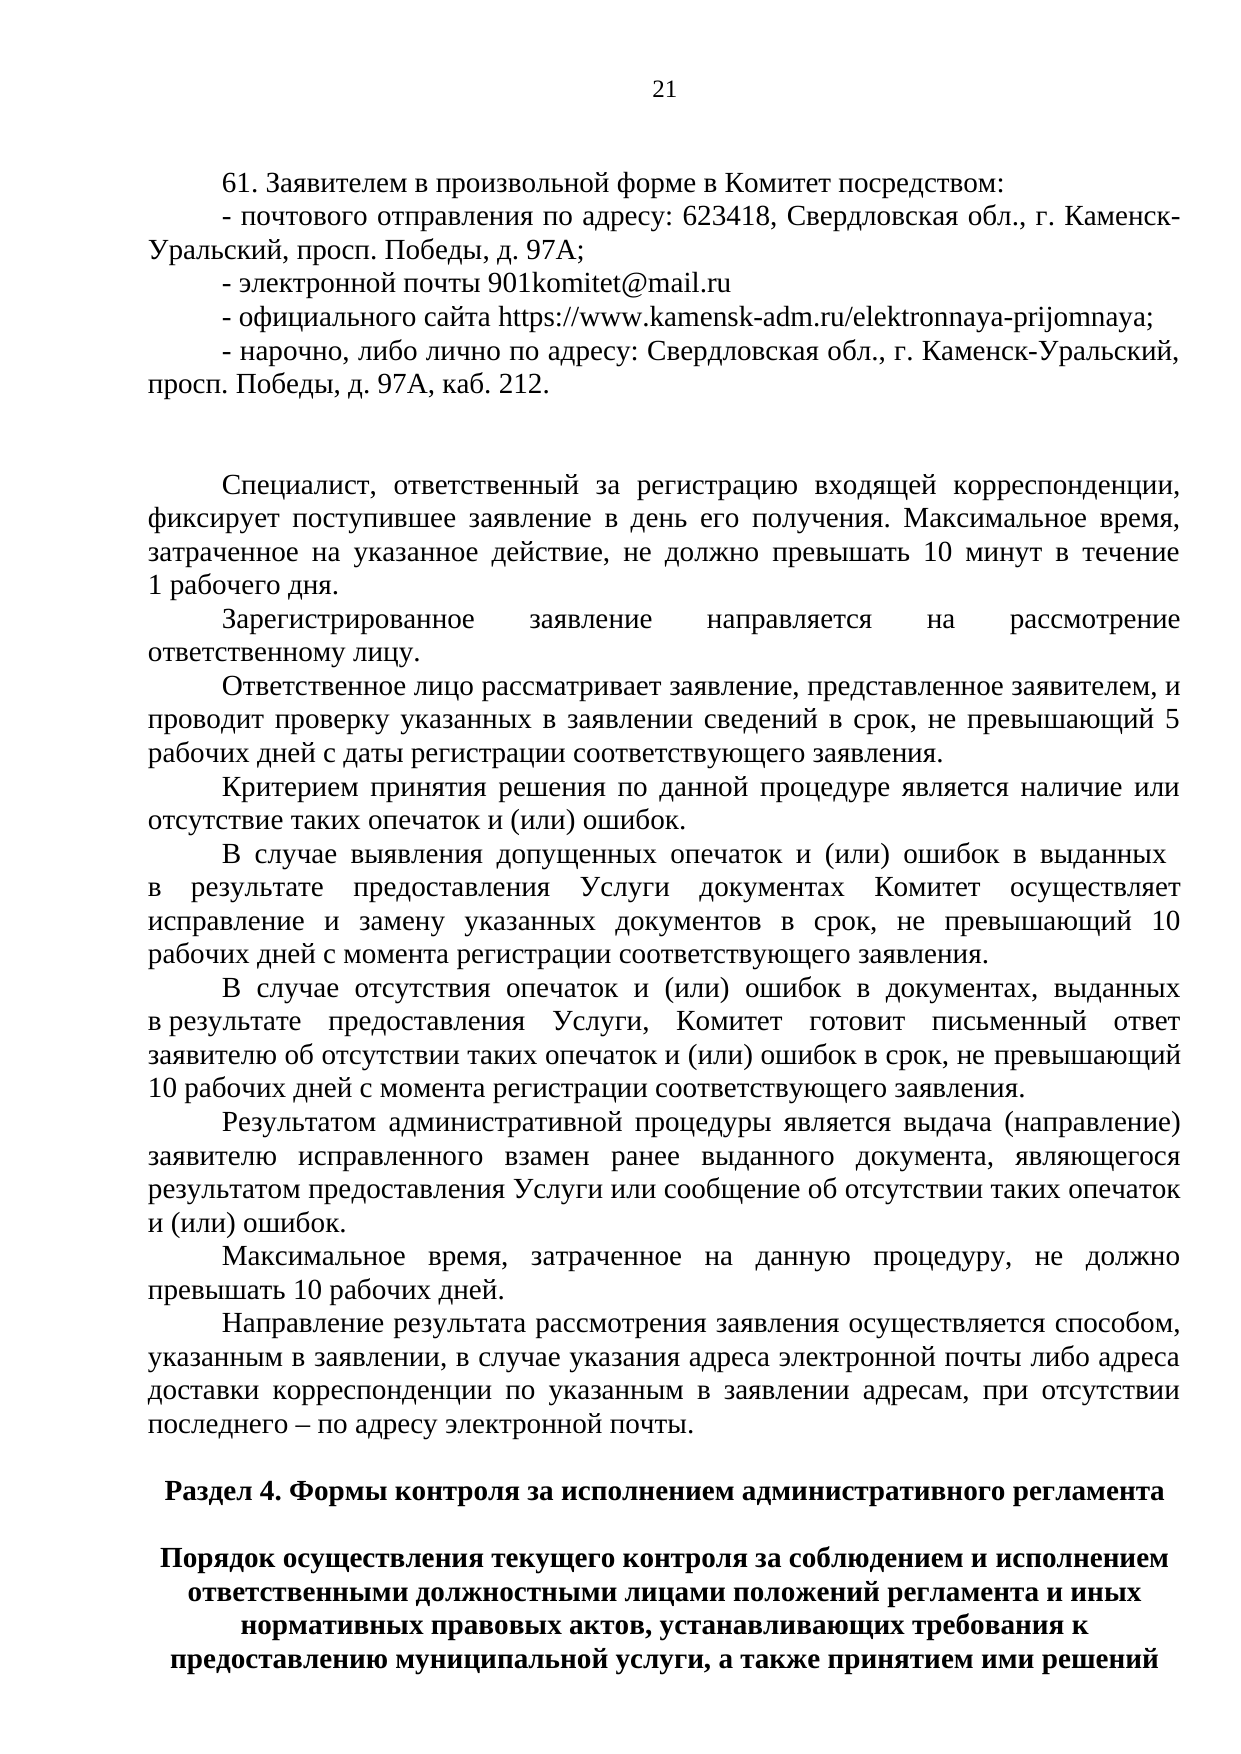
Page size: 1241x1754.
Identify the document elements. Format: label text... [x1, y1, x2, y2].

text Направление результата рассмотрения заявления осуществляется способом, указанным в заявлении, в случае указания адреса электронной почты либо адреса доставки корреспонденции по указанным в заявлении адресам, при отсутствии последнего – по адресу электронной почты. [148, 1305, 1181, 1439]
text Зарегистрированное заявление направляется на рассмотрение ответственному лицу. [148, 601, 1181, 668]
text 61. Заявителем в произвольной форме в Комитет посредством: [148, 165, 1181, 198]
text - почтового отправления по адресу: 623418, Свердловская обл., г. Каменск-Уральский, просп. Победы, д. 97А; [148, 198, 1181, 266]
text В случае выявления допущенных опечаток и (или) ошибок в выданных в результате предоставления Услуги документах Комитет осуществляет исправление и замену указанных документов в срок, не превышающий 10 рабочих дней с момента регистрации соответствующего заявления. [148, 836, 1181, 970]
text Критерием принятия решения по данной процедуре является наличие или отсутствие таких опечаток и (или) ошибок. [148, 769, 1181, 836]
text Ответственное лицо рассматривает заявление, представленное заявителем, и проводит проверку указанных в заявлении сведений в срок, не превышающий 5 рабочих дней с даты регистрации соответствующего заявления. [148, 668, 1181, 769]
text Максимальное время, затраченное на данную процедуру, не должно превышать 10 рабочих дней. [148, 1238, 1181, 1305]
text Результатом административной процедуры является выдача (направление) заявителю исправленного взамен ранее выданного документа, являющегося результатом предоставления Услуги или сообщение об отсутствии таких опечаток и (или) ошибок. [148, 1104, 1181, 1238]
text - электронной почты 901komitet@mail.ru [148, 266, 1181, 299]
text Порядок осуществления текущего контроля за соблюдением и исполнением ответственными должностными лицами положений регламента и иных нормативных правовых актов, устанавливающих требования к предоставлению муниципальной услуги, а также принятием ими решений [148, 1540, 1181, 1674]
text - официального сайта https://www.kamensk-adm.ru/elektronnaya-prijomnaya; [148, 299, 1181, 333]
text В случае отсутствия опечаток и (или) ошибок в документах, выданных в результате предоставления Услуги, Комитет готовит письменный ответ заявителю об отсутствии таких опечаток и (или) ошибок в срок, не превышающий 10 рабочих дней с момента регистрации соответствующего заявления. [148, 970, 1181, 1104]
text Специалист, ответственный за регистрацию входящей корреспонденции, фиксирует поступившее заявление в день его получения. Максимальное время, затраченное на указанное действие, не должно превышать 10 минут в течение 1 рабочего дня. [148, 467, 1181, 601]
text Раздел 4. Формы контроля за исполнением административного регламента [148, 1473, 1181, 1507]
text - нарочно, либо лично по адресу: Свердловская обл., г. Каменск-Уральский, просп. Победы, д. 97А, каб. 212. [148, 333, 1181, 400]
